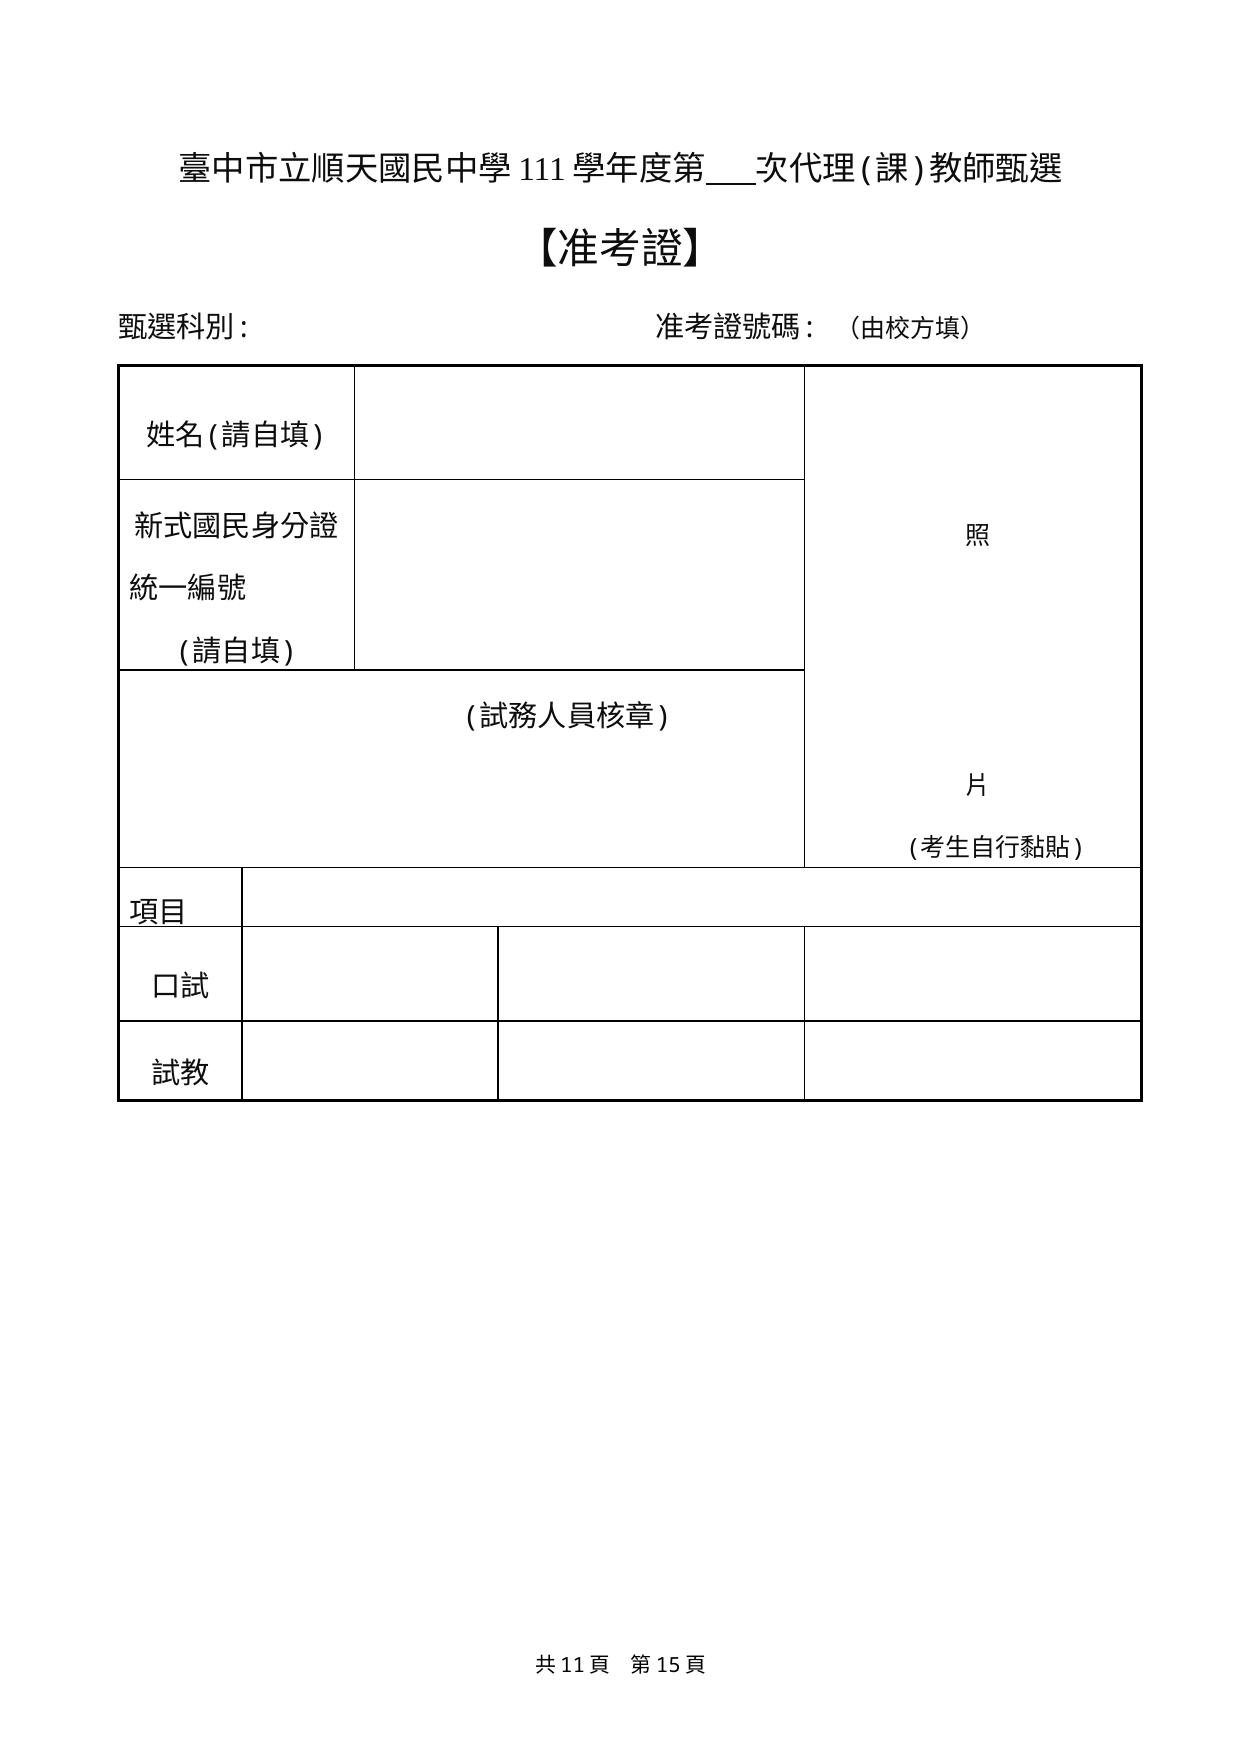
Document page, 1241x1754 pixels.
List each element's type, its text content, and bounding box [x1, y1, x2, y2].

table_cell [243, 1022, 497, 1099]
table_header 照 片 (考生自行黏貼) [805, 367, 1140, 867]
table_cell 項目 [120, 868, 241, 926]
table_cell [499, 927, 804, 1020]
table_cell 評審委員簽章 [243, 868, 1140, 926]
table_header [355, 367, 804, 479]
table_cell 新式國民身分證 統一編號 (請自填) [120, 480, 354, 669]
text 【准考證】 [118, 204, 1122, 266]
text 臺中市立順天國民中學111學年度第 次代理(課)教師甄選 [118, 124, 1122, 186]
table_cell 試教 [120, 1022, 241, 1099]
table_cell 口試 [120, 927, 241, 1020]
table_cell [805, 1022, 1140, 1099]
table_cell [805, 927, 1140, 1020]
table_cell [355, 480, 804, 669]
text 甄選科別: 准考證號碼: （由校方填） [118, 284, 1122, 346]
table_cell [499, 1022, 804, 1099]
table_cell (試務人員核章) [120, 671, 804, 867]
table_cell [243, 927, 497, 1020]
table_header 姓名(請自填) [120, 367, 354, 479]
